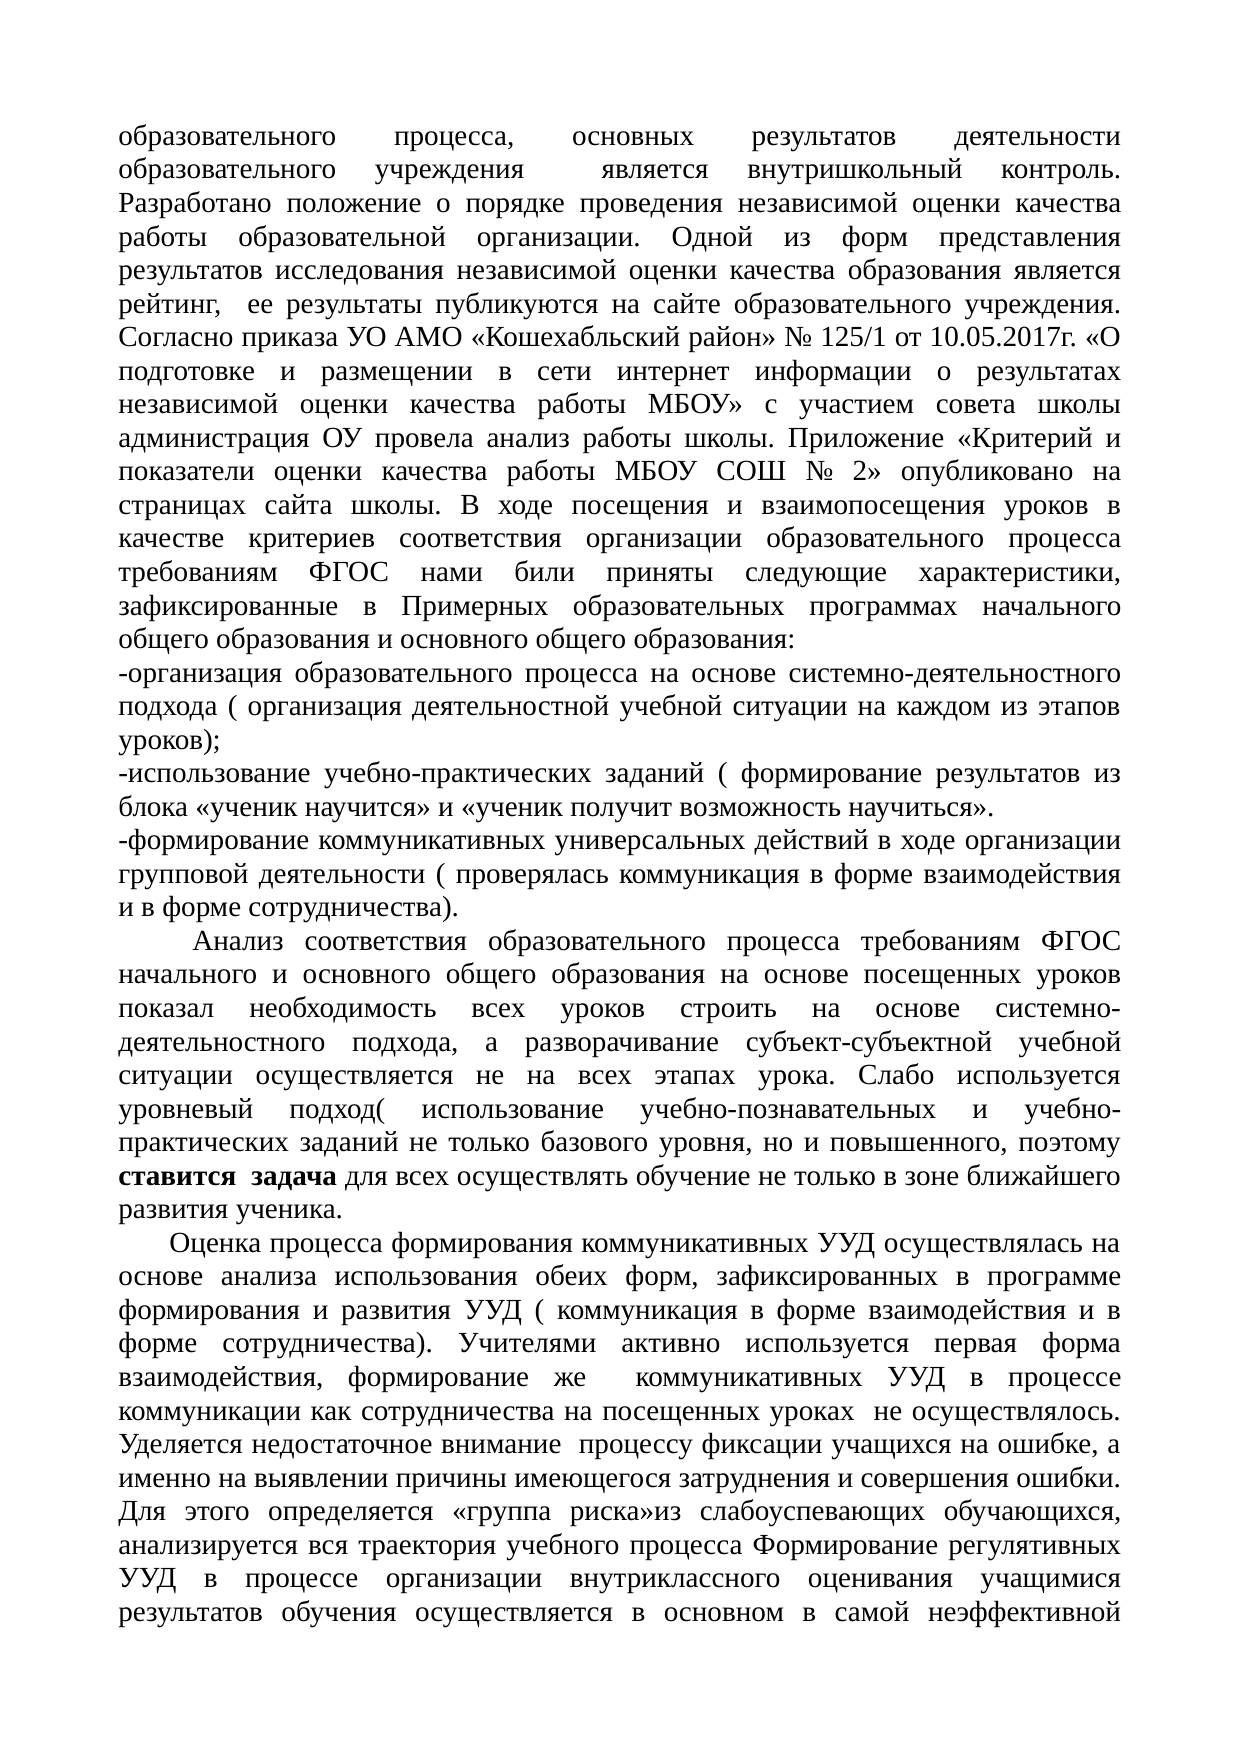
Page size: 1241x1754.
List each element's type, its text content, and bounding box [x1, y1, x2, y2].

text Оценка процесса формирования коммуникативных УУД осуществлялась на основе анализа использования обеих форм, зафиксированных в программе формирования и развития УУД ( коммуникация в форме взаимодействия и в форме сотрудничества). Учителями активно используется первая форма взаимодействия, формирование же коммуникативных УУД в процессе коммуникации как сотрудничества на посещенных уроках не осуществлялось. Уделяется недостаточное внимание процессу фиксации учащихся на ошибке, а именно на выявлении причины имеющегося затруднения и совершения ошибки. Для этого определяется «группа риска»из слабоуспевающих обучающихся, анализируется вся траектория учебного процесса Формирование регулятивных УУД в процессе организации внутриклассного оценивания учащимися результатов обучения осуществляется в основном в самой неэффективной [118, 1225, 1122, 1627]
text Анализ соответствия образовательного процесса требованиям ФГОС начального и основного общего образования на основе посещенных уроков показал необходимость всех уроков строить на основе системно-деятельностного подхода, а разворачивание субъект-субъектной учебной ситуации осуществляется не на всех этапах урока. Слабо используется уровневый подход( использование учебно-познавательных и учебно-практических заданий не только базового уровня, но и повышенного, поэтому ставится задача для всех осуществлять обучение не только в зоне ближайшего развития ученика. [118, 923, 1122, 1225]
text образовательного процесса, основных результатов деятельности образовательного учреждения является внутришкольный контроль. Разработано положение о порядке проведения независимой оценки качества работы образовательной организации. Одной из форм представления результатов исследования независимой оценки качества образования является рейтинг, ее результаты публикуются на сайте образовательного учреждения. Согласно приказа УО АМО «Кошехабльский район» № 125/1 от 10.05.2017г. «О подготовке и размещении в сети интернет информации о результатах независимой оценки качества работы МБОУ» с участием совета школы администрация ОУ провела анализ работы школы. Приложение «Критерий и показатели оценки качества работы МБОУ СОШ № 2» опубликовано на страницах сайта школы. В ходе посещения и взаимопосещения уроков в качестве критериев соответствия организации образовательного процесса требованиям ФГОС нами били приняты следующие характеристики, зафиксированные в Примерных образовательных программах начального общего образования и основного общего образования: [118, 118, 1122, 655]
text -использование учебно-практических заданий ( формирование результатов из блока «ученик научится» и «ученик получит возможность научиться». [118, 755, 1122, 822]
text -формирование коммуникативных универсальных действий в ходе организации групповой деятельности ( проверялась коммуникация в форме взаимодействия и в форме сотрудничества). [118, 822, 1122, 923]
text -организация образовательного процесса на основе системно-деятельностного подхода ( организация деятельностной учебной ситуации на каждом из этапов уроков); [118, 655, 1122, 755]
